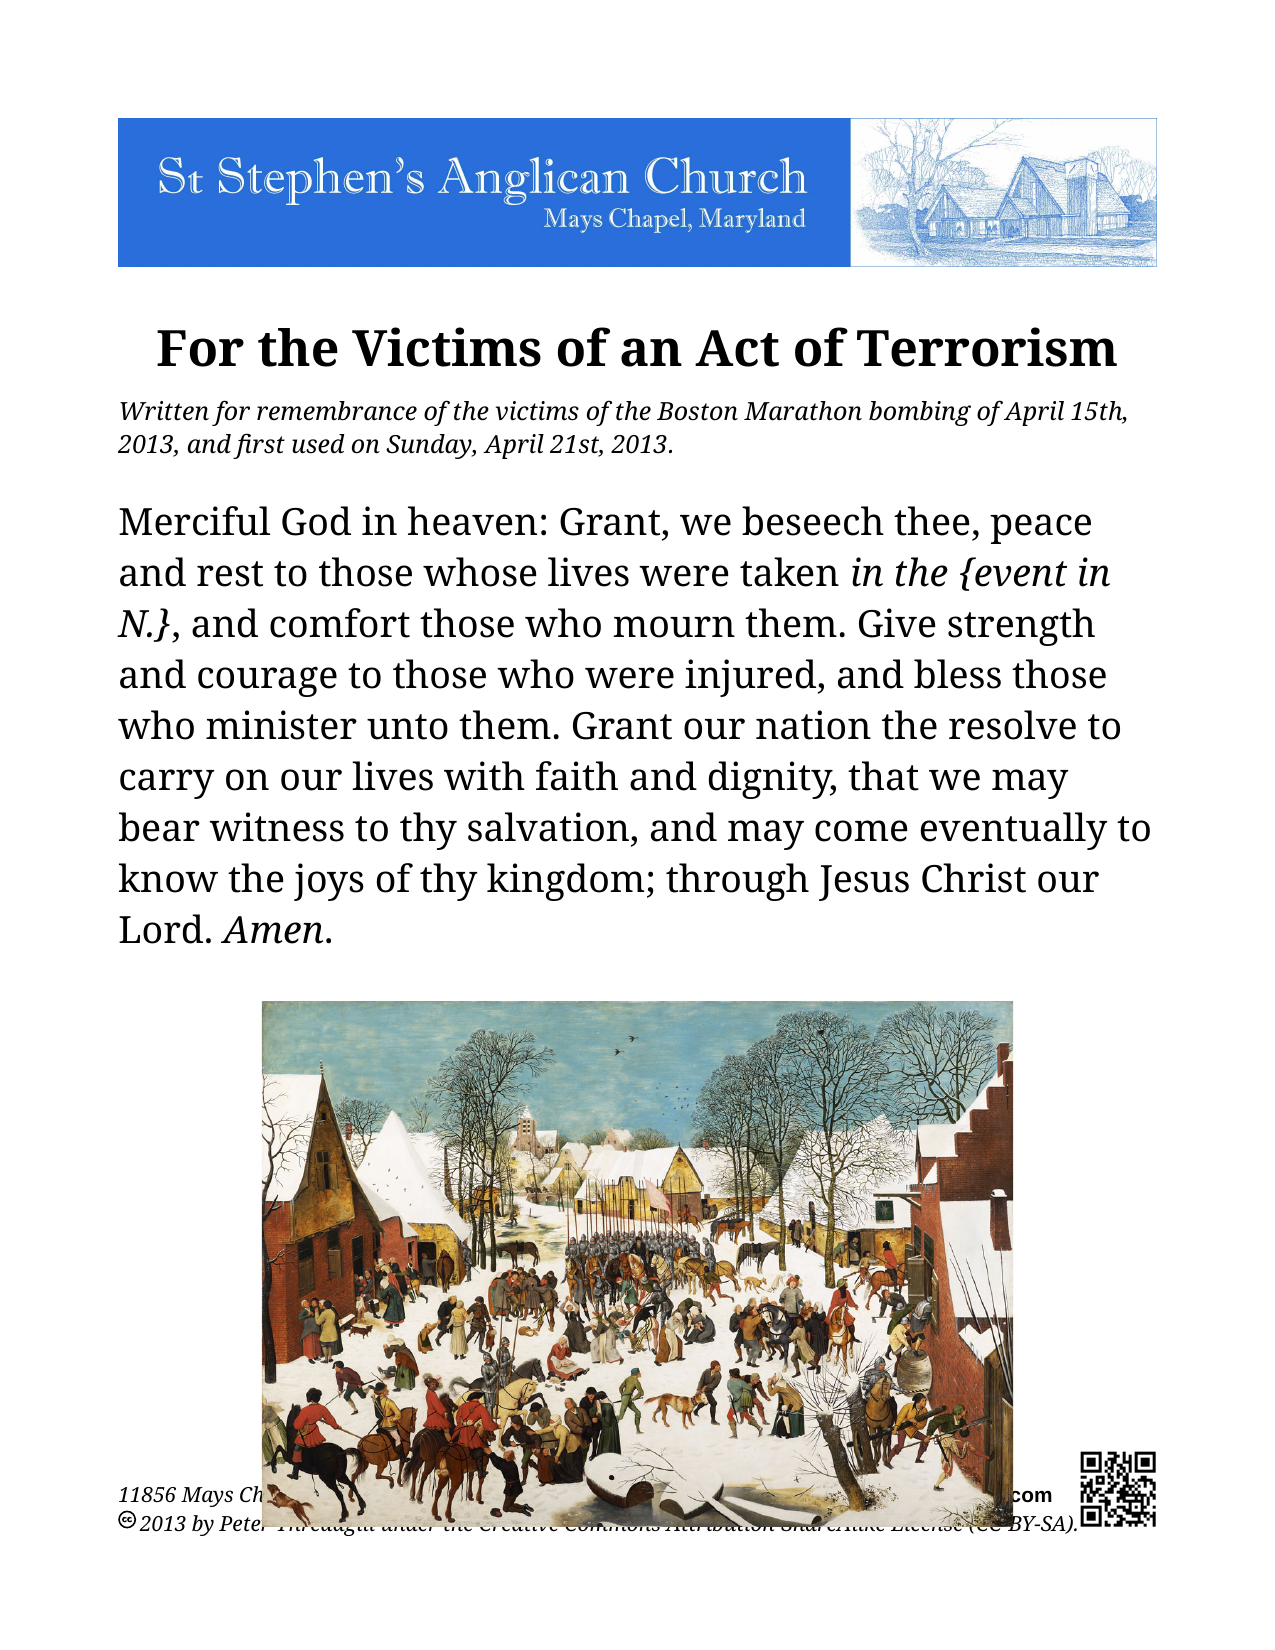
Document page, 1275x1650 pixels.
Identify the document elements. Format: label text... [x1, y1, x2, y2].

text Written for remembrance of the victims of the Boston Marathon bombing of April 15th, 2013, and first used on Sunday, April 21st, 2013. [118, 393, 1157, 461]
picture [261, 1001, 1014, 1527]
subtitle For the Victims of an Act of Terrorism [118, 313, 1157, 381]
text Merciful God in heaven: Grant, we beseech thee, peace and rest to those whose lives were taken in the {event in N.}, and comfort those who mourn them. Give strength and courage to those who were injured, and bless those who minister unto them. Grant our nation the resolve to carry on our lives with faith and dignity, that we may bear witness to thy salvation, and may come eventually to know the joys of thy kingdom; through Jesus Christ our Lord. Amen. [118, 495, 1157, 955]
picture [118, 118, 1157, 267]
picture [1078, 1449, 1159, 1530]
